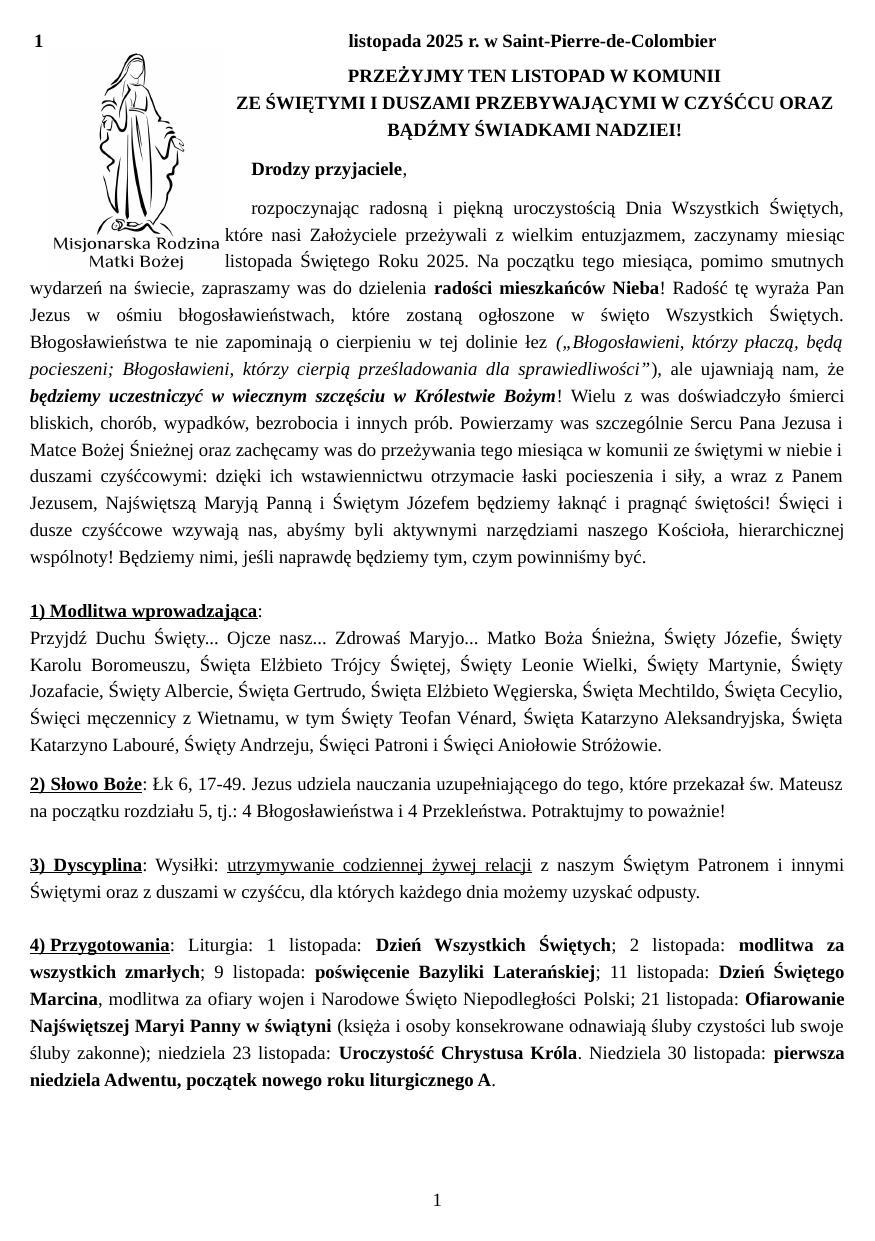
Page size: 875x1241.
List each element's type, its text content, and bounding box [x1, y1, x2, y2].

text Drodzy przyjaciele, [225, 158, 844, 179]
text 1 listopada 2025 r. w Saint-Pierre-de-Colombier [29, 29, 844, 51]
text rozpoczynając radosną i piękną uroczystością Dnia Wszystkich Świętych, które nasi Założyciele przeżywali z wielkim entuzjazmem, zaczynamy miesiąc listopada Świętego Roku 2025. Na początku tego miesiąca, pomimo smutnych wydarzeń na świecie, zapraszamy was do dzielenia radości mieszkańców Nieba! Radość tę wyraża Pan Jezus w ośmiu błogosławieństwach, które zostaną ogłoszone w święto Wszystkich Świętych. Błogosławieństwa te nie zapominają o cierpieniu w tej dolinie łez („Błogosławieni, którzy płaczą, będą pocieszeni; Błogosławieni, którzy cierpią prześladowania dla sprawiedliwości”), ale ujawniają nam, że będziemy uczestniczyć w wiecznym szczęściu w Królestwie Bożym! Wielu z was doświadczyło śmierci bliskich, chorób, wypadków, bezrobocia i innych prób. Powierzamy was szczególnie Sercu Pana Jezusa i Matce Bożej Śnieżnej oraz zachęcamy was do przeżywania tego miesiąca w komunii ze świętymi w niebie i duszami czyśćcowymi: dzięki ich wstawiennictwu otrzymacie łaski pocieszenia i siły, a wraz z Panem Jezusem, Najświętszą Maryją Panną i Świętym Józefem będziemy łaknąć i pragnąć świętości! Święci i dusze czyśćcowe wzywają nas, abyśmy byli aktywnymi narzędziami naszego Kościoła, hierarchicznej wspólnoty! Będziemy nimi, jeśli naprawdę będziemy tym, czym powinniśmy być. [29, 197, 844, 568]
text 3) Dyscyplina: Wysiłki: utrzymywanie codziennej żywej relacji z naszym Świętym Patronem i innymi Świętymi oraz z duszami w czyśćcu, dla których każdego dnia możemy uzyskać odpusty. [29, 854, 844, 902]
picture [47, 48, 225, 271]
text 1) Modlitwa wprowadzająca: [29, 600, 844, 621]
text ZE ŚWIĘTYMI I DUSZAMI PRZEBYWAJĄCYMI W CZYŚĆCU ORAZ BĄDŹMY ŚWIADKAMI NADZIEI! [225, 92, 844, 141]
text PRZEŻYJMY TEN LISTOPAD W KOMUNII [225, 65, 844, 87]
text Przyjdź Duchu Święty... Ojcze nasz... Zdrowaś Maryjo... Matko Boża Śnieżna, Święty Józefie, Święty Karolu Boromeuszu, Święta Elżbieto Trójcy Świętej, Święty Leonie Wielki, Święty Martynie, Święty Jozafacie, Święty Albercie, Święta Gertrudo, Święta Elżbieto Węgierska, Święta Mechtildo, Święta Cecylio, Święci męczennicy z Wietnamu, w tym Święty Teofan Vénard, Święta Katarzyno Aleksandryjska, Święta Katarzyno Labouré, Święty Andrzeju, Święci Patroni i Święci Aniołowie Stróżowie. [29, 627, 844, 756]
text 4) Przygotowania: Liturgia: 1 listopada: Dzień Wszystkich Świętych; 2 listopada: modlitwa za wszystkich zmarłych; 9 listopada: poświęcenie Bazyliki Laterańskiej; 11 listopada: Dzień Świętego Marcina, modlitwa za ofiary wojen i Narodowe Święto Niepodległości Polski; 21 listopada: Ofiarowanie Najświętszej Maryi Panny w świątyni (księża i osoby konsekrowane odnawiają śluby czystości lub swoje śluby zakonne); niedziela 23 listopada: Uroczystość Chrystusa Króla. Niedziela 30 listopada: pierwsza niedziela Adwentu, początek nowego roku liturgicznego A. [29, 934, 844, 1090]
text 2) Słowo Boże: Łk 6, 17-49. Jezus udziela nauczania uzupełniającego do tego, które przekazał św. Mateusz na początku rozdziału 5, tj.: 4 Błogosławieństwa i 4 Przekleństwa. Potraktujmy to poważnie! [29, 773, 844, 821]
